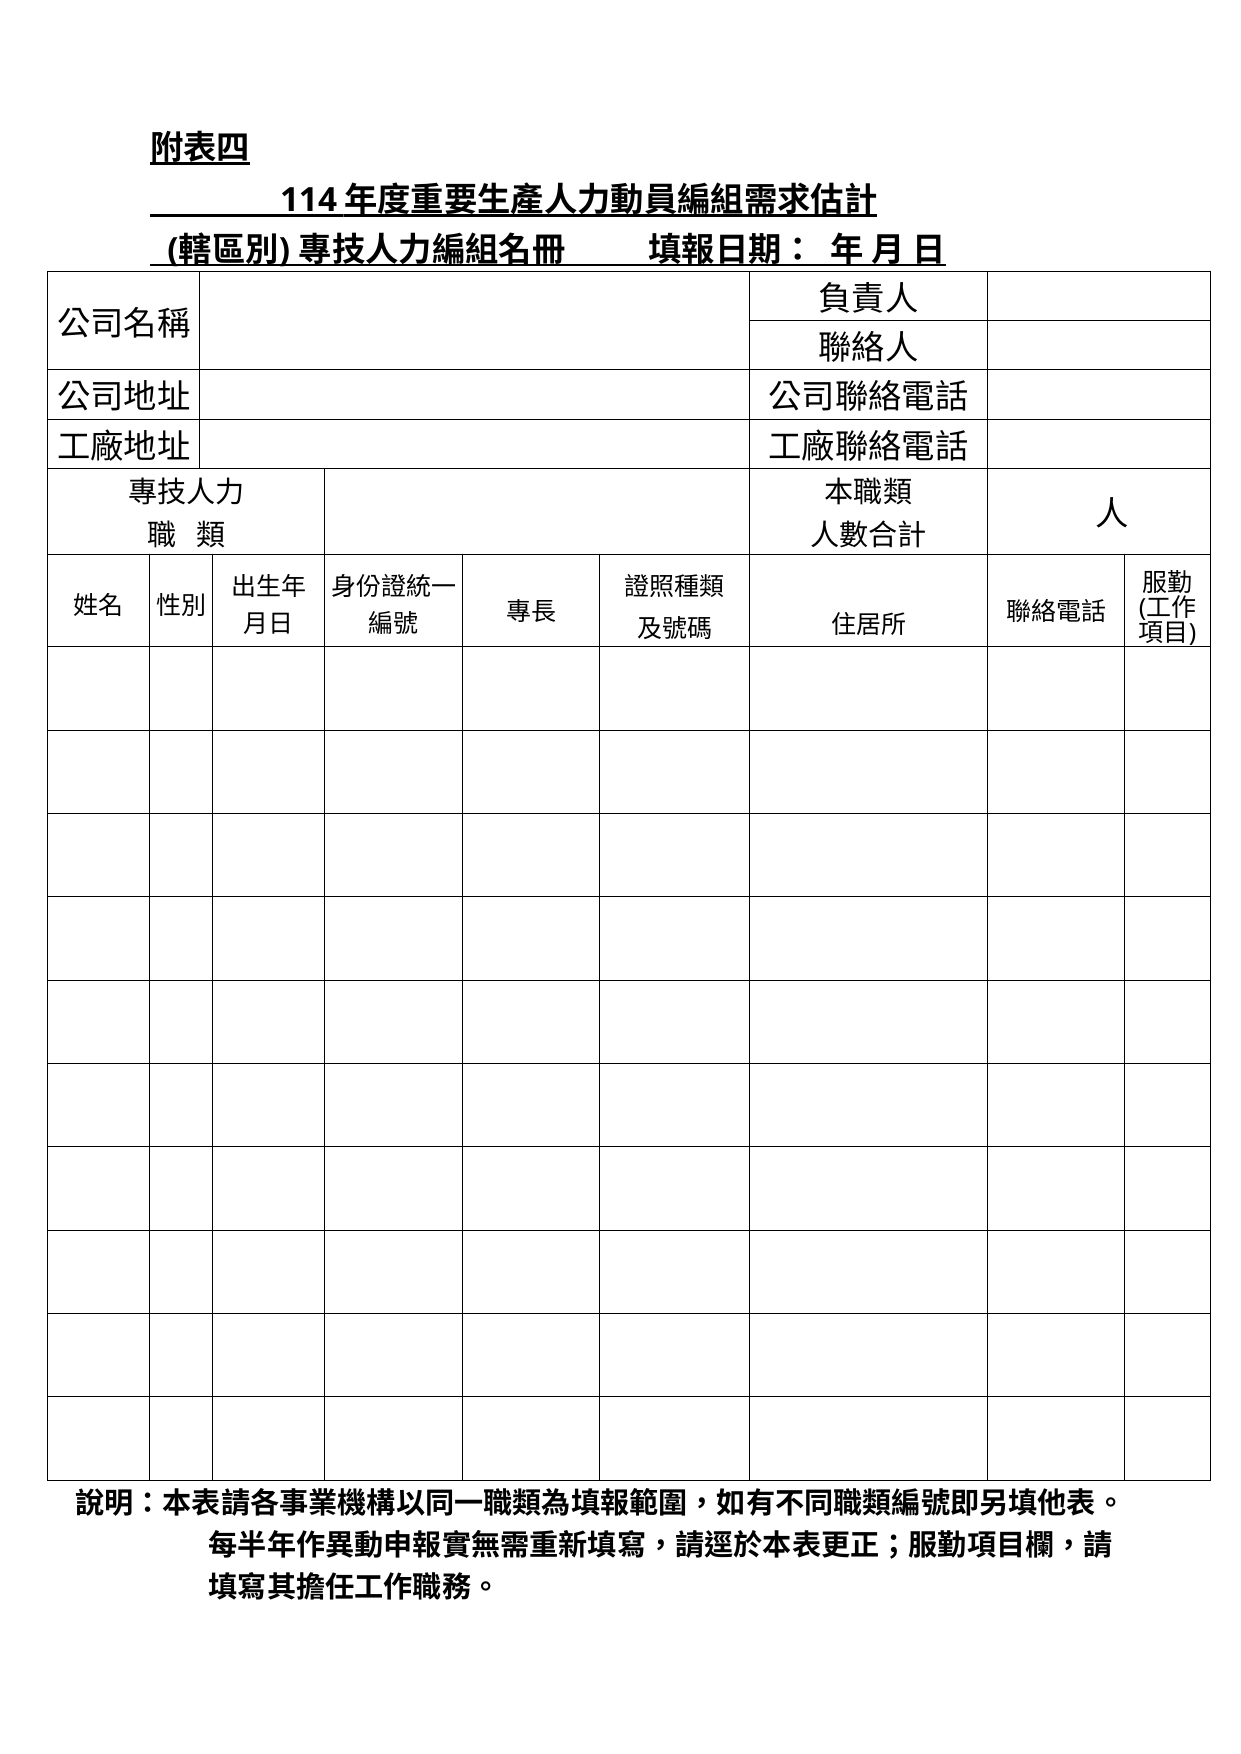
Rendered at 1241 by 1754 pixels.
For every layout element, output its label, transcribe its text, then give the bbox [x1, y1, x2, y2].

table_cell 公司聯絡電話 [750, 370, 987, 418]
table_header 公司名稱 [48, 272, 199, 369]
table_cell [750, 647, 987, 729]
table_cell [48, 731, 149, 813]
table_cell 性別 [150, 555, 212, 646]
table_header [988, 272, 1210, 320]
table_cell [988, 814, 1124, 896]
table_cell [150, 814, 212, 896]
table_cell [1125, 1147, 1210, 1229]
table_cell [325, 731, 462, 813]
table_cell [988, 897, 1124, 979]
table_cell 公司地址 [48, 370, 199, 418]
table_cell 姓名 [48, 555, 149, 646]
table_cell [600, 731, 749, 813]
table_cell [600, 1064, 749, 1146]
table_cell [750, 897, 987, 979]
table_cell [988, 321, 1210, 369]
table_cell [1125, 981, 1210, 1063]
table_cell [463, 981, 599, 1063]
table_cell [325, 897, 462, 979]
table_cell [988, 731, 1124, 813]
table_cell 人 [988, 469, 1210, 553]
table_cell [325, 1064, 462, 1146]
table_cell 身份證統一 編號 [325, 555, 462, 646]
table_cell [213, 897, 324, 979]
table_cell 專技人力 職 類 [48, 469, 324, 553]
table_cell [750, 981, 987, 1063]
table_cell [1125, 647, 1210, 729]
table_cell [750, 1064, 987, 1146]
table_cell [48, 1147, 149, 1229]
table_cell [213, 731, 324, 813]
table_cell [325, 647, 462, 729]
table_cell [463, 897, 599, 979]
table_cell [988, 647, 1124, 729]
table_cell [48, 1397, 149, 1479]
table_cell [750, 731, 987, 813]
table_cell [48, 981, 149, 1063]
table_cell 證照種類 及號碼 [600, 555, 749, 646]
table_cell [213, 981, 324, 1063]
text 114年度重要生產人力動員編組需求估計 [150, 170, 1125, 222]
table_cell [1125, 1314, 1210, 1396]
table_cell [213, 1064, 324, 1146]
table_cell [150, 897, 212, 979]
table_cell [463, 814, 599, 896]
table_cell [213, 814, 324, 896]
table_cell [988, 420, 1210, 468]
table_cell [463, 1147, 599, 1229]
table_cell [150, 1064, 212, 1146]
table_cell [150, 981, 212, 1063]
text 附表四 [150, 118, 1125, 170]
table_cell [600, 981, 749, 1063]
table_cell 本職類 人數合計 [750, 469, 987, 553]
table_header 負責人 [750, 272, 987, 320]
table_cell [48, 814, 149, 896]
table_cell [48, 647, 149, 729]
table_cell [213, 1314, 324, 1396]
table_cell [150, 647, 212, 729]
table_cell 住居所 [750, 555, 987, 646]
table_cell [1125, 1231, 1210, 1313]
table_cell [213, 1397, 324, 1479]
table_cell [600, 1397, 749, 1479]
table_cell [750, 1147, 987, 1229]
table_cell [213, 1231, 324, 1313]
table_header [200, 272, 749, 369]
table_cell [200, 420, 749, 468]
table_cell [463, 1314, 599, 1396]
table_cell [150, 1314, 212, 1396]
table_cell [150, 731, 212, 813]
table_cell [325, 1231, 462, 1313]
table_cell 工廠地址 [48, 420, 199, 468]
table_cell [48, 1314, 149, 1396]
table_cell [988, 1397, 1124, 1479]
table_cell 聯絡人 [750, 321, 987, 369]
text 說明：本表請各事業機構以同一職類為填報範圍，如有不同職類編號即另填他表。每半年作異動申報實無需重新填寫，請逕於本表更正；服勤項目欄，請填寫其擔任工作職務。 [75, 1481, 1125, 1606]
table_cell [48, 1231, 149, 1313]
table_cell [463, 1397, 599, 1479]
table_cell [1125, 897, 1210, 979]
table_cell [1125, 1397, 1210, 1479]
table_cell [988, 1147, 1124, 1229]
table_cell [600, 1231, 749, 1313]
table_cell [463, 731, 599, 813]
table_cell [1125, 814, 1210, 896]
table_cell [600, 1314, 749, 1396]
table_cell [1125, 731, 1210, 813]
table_cell [325, 1397, 462, 1479]
table_cell [600, 647, 749, 729]
table_cell [750, 1397, 987, 1479]
table_cell 出生年 月日 [213, 555, 324, 646]
table_cell [150, 1397, 212, 1479]
table_cell [988, 1064, 1124, 1146]
table_cell [750, 1231, 987, 1313]
table_cell [200, 370, 749, 418]
table_cell [325, 981, 462, 1063]
table_cell [325, 1147, 462, 1229]
table_cell [988, 370, 1210, 418]
table_cell [325, 814, 462, 896]
table_cell [48, 1064, 149, 1146]
table_cell [48, 897, 149, 979]
table_cell [463, 647, 599, 729]
table_cell [325, 469, 749, 553]
table_cell [988, 1314, 1124, 1396]
text (轄區別) 專技人力編組名冊 填報日期： 年 月 日 [150, 222, 1125, 271]
table_cell [750, 1314, 987, 1396]
table_cell [750, 814, 987, 896]
table_cell [600, 897, 749, 979]
table_cell [150, 1147, 212, 1229]
table_cell [463, 1231, 599, 1313]
table_cell [150, 1231, 212, 1313]
table_cell [325, 1314, 462, 1396]
table_cell [600, 814, 749, 896]
table_cell 工廠聯絡電話 [750, 420, 987, 468]
table_cell [1125, 1064, 1210, 1146]
table_cell [600, 1147, 749, 1229]
table_cell 聯絡電話 [988, 555, 1124, 646]
table_cell [988, 981, 1124, 1063]
table_cell 專長 [463, 555, 599, 646]
table_cell 服勤(工作項目) [1125, 555, 1210, 646]
table_cell [213, 1147, 324, 1229]
table_cell [988, 1231, 1124, 1313]
table_cell [213, 647, 324, 729]
table_cell [463, 1064, 599, 1146]
